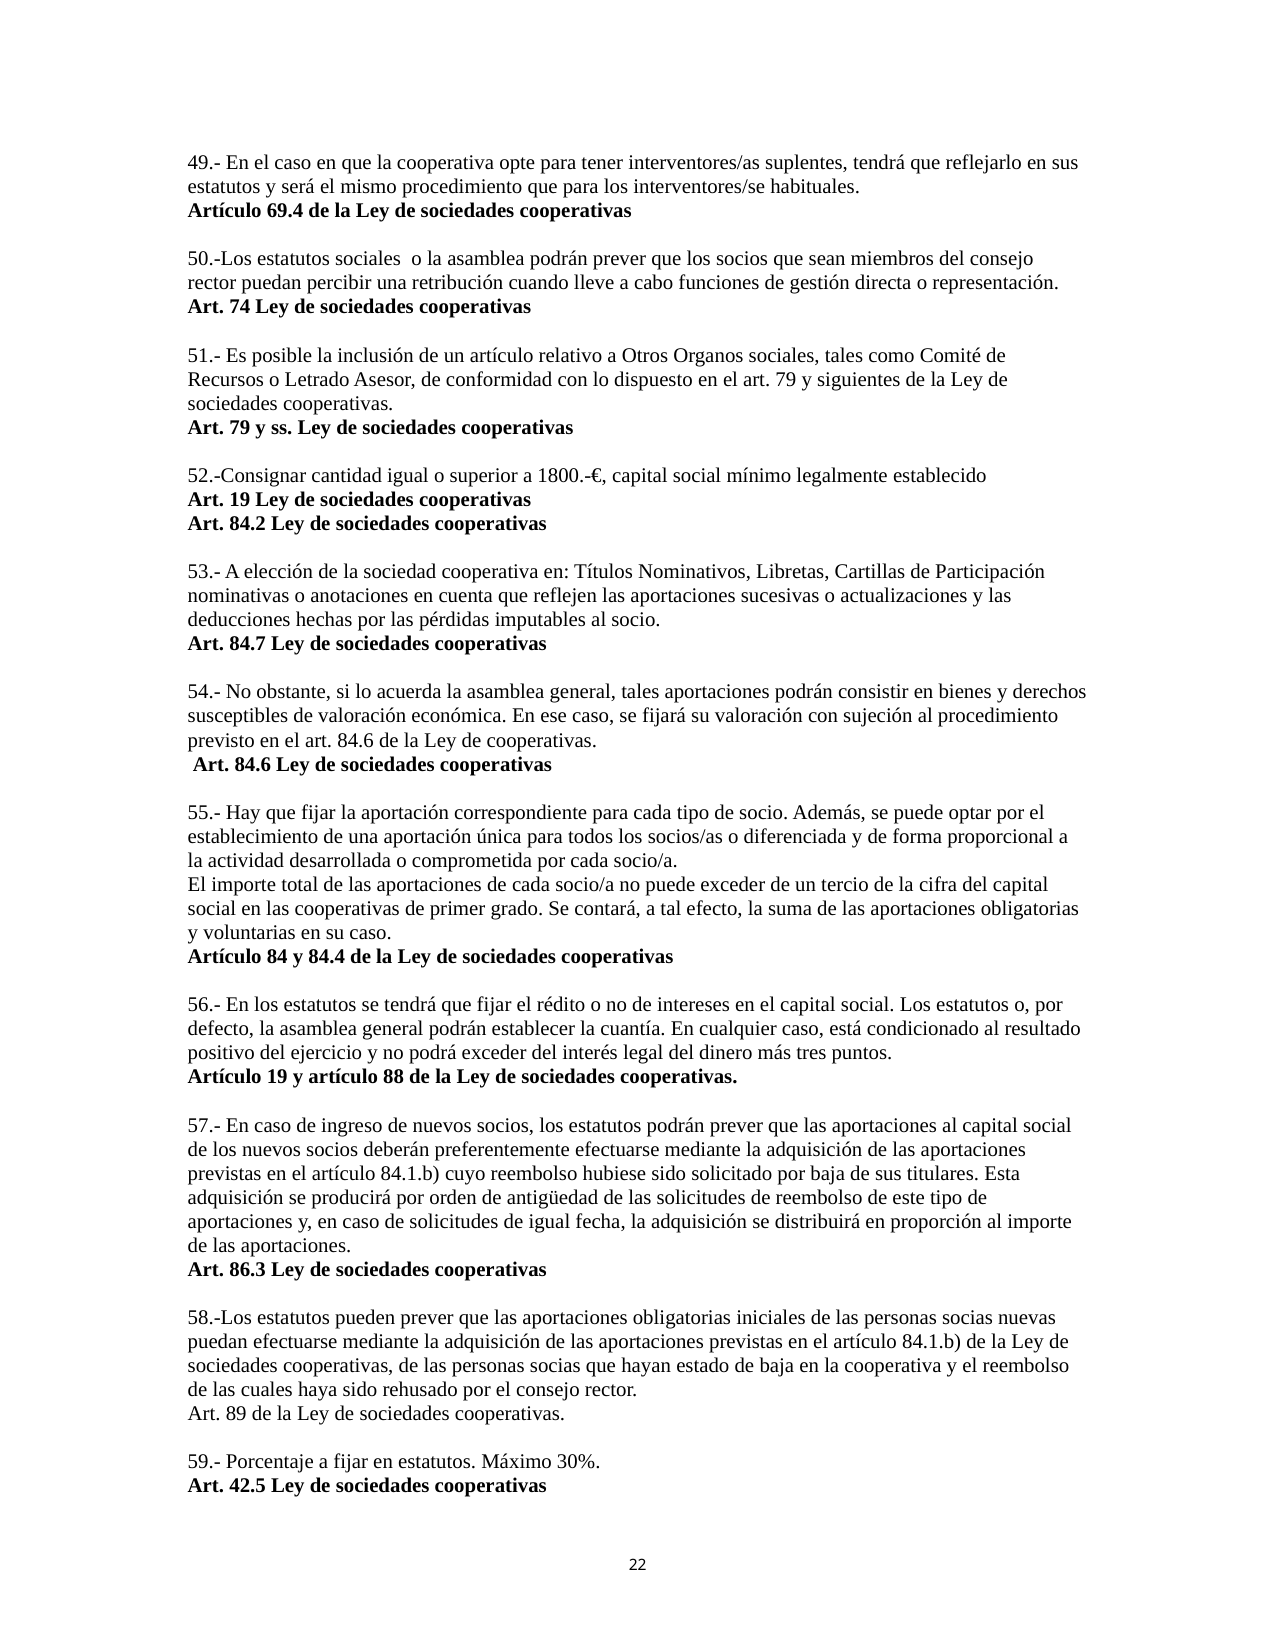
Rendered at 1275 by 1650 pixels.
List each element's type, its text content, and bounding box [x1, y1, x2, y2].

text Art. 86.3 Ley de sociedades cooperativas [187, 1257, 1087, 1281]
text 56.- En los estatutos se tendrá que fijar el rédito o no de intereses en el capital social. Los estatutos o, por defecto, la asamblea general podrán establecer la cuantía. En cualquier caso, está condicionado al resultado positivo del ejercicio y no podrá exceder del interés legal del dinero más tres puntos. [187, 992, 1087, 1064]
text Art. 89 de la Ley de sociedades cooperativas. [187, 1401, 1087, 1425]
text Art. 42.5 Ley de sociedades cooperativas [187, 1473, 1087, 1497]
text Artículo 84 y 84.4 de la Ley de sociedades cooperativas [187, 944, 1087, 968]
text 50.-Los estatutos sociales o la asamblea podrán prever que los socios que sean miembros del consejo rector puedan percibir una retribución cuando lleve a cabo funciones de gestión directa o representación. [187, 246, 1087, 294]
text Art. 84.6 Ley de sociedades cooperativas [187, 752, 1087, 776]
text 49.- En el caso en que la cooperativa opte para tener interventores/as suplentes, tendrá que reflejarlo en sus estatutos y será el mismo procedimiento que para los interventores/se habituales. [187, 150, 1087, 198]
text Art. 74 Ley de sociedades cooperativas [187, 294, 1087, 318]
text 55.- Hay que fijar la aportación correspondiente para cada tipo de socio. Además, se puede optar por el establecimiento de una aportación única para todos los socios/as o diferenciada y de forma proporcional a la actividad desarrollada o comprometida por cada socio/a. [187, 800, 1087, 872]
text Art. 19 Ley de sociedades cooperativas [187, 487, 1087, 511]
text 51.- Es posible la inclusión de un artículo relativo a Otros Organos sociales, tales como Comité de Recursos o Letrado Asesor, de conformidad con lo dispuesto en el art. 79 y siguientes de la Ley de sociedades cooperativas. [187, 342, 1087, 415]
text 54.- No obstante, si lo acuerda la asamblea general, tales aportaciones podrán consistir en bienes y derechos susceptibles de valoración económica. En ese caso, se fijará su valoración con sujeción al procedimiento previsto en el art. 84.6 de la Ley de cooperativas. [187, 679, 1087, 752]
text Art. 84.2 Ley de sociedades cooperativas [187, 511, 1087, 535]
text 52.-Consignar cantidad igual o superior a 1800.-€, capital social mínimo legalmente establecido [187, 463, 1087, 487]
text Artículo 69.4 de la Ley de sociedades cooperativas [187, 198, 1087, 222]
text 53.- A elección de la sociedad cooperativa en: Títulos Nominativos, Libretas, Cartillas de Participación nominativas o anotaciones en cuenta que reflejen las aportaciones sucesivas o actualizaciones y las deducciones hechas por las pérdidas imputables al socio. [187, 559, 1087, 631]
text 59.- Porcentaje a fijar en estatutos. Máximo 30%. [187, 1449, 1087, 1473]
text Art. 84.7 Ley de sociedades cooperativas [187, 631, 1087, 655]
text 57.- En caso de ingreso de nuevos socios, los estatutos podrán prever que las aportaciones al capital social de los nuevos socios deberán preferentemente efectuarse mediante la adquisición de las aportaciones previstas en el artículo 84.1.b) cuyo reembolso hubiese sido solicitado por baja de sus titulares. Esta adquisición se producirá por orden de antigüedad de las solicitudes de reembolso de este tipo de aportaciones y, en caso de solicitudes de igual fecha, la adquisición se distribuirá en proporción al importe de las aportaciones. [187, 1112, 1087, 1257]
text Artículo 19 y artículo 88 de la Ley de sociedades cooperativas. [187, 1064, 1087, 1088]
text Art. 79 y ss. Ley de sociedades cooperativas [187, 415, 1087, 439]
text El importe total de las aportaciones de cada socio/a no puede exceder de un tercio de la cifra del capital social en las cooperativas de primer grado. Se contará, a tal efecto, la suma de las aportaciones obligatorias y voluntarias en su caso. [187, 872, 1087, 944]
text 58.-Los estatutos pueden prever que las aportaciones obligatorias iniciales de las personas socias nuevas puedan efectuarse mediante la adquisición de las aportaciones previstas en el artículo 84.1.b) de la Ley de sociedades cooperativas, de las personas socias que hayan estado de baja en la cooperativa y el reembolso de las cuales haya sido rehusado por el consejo rector. [187, 1305, 1087, 1401]
